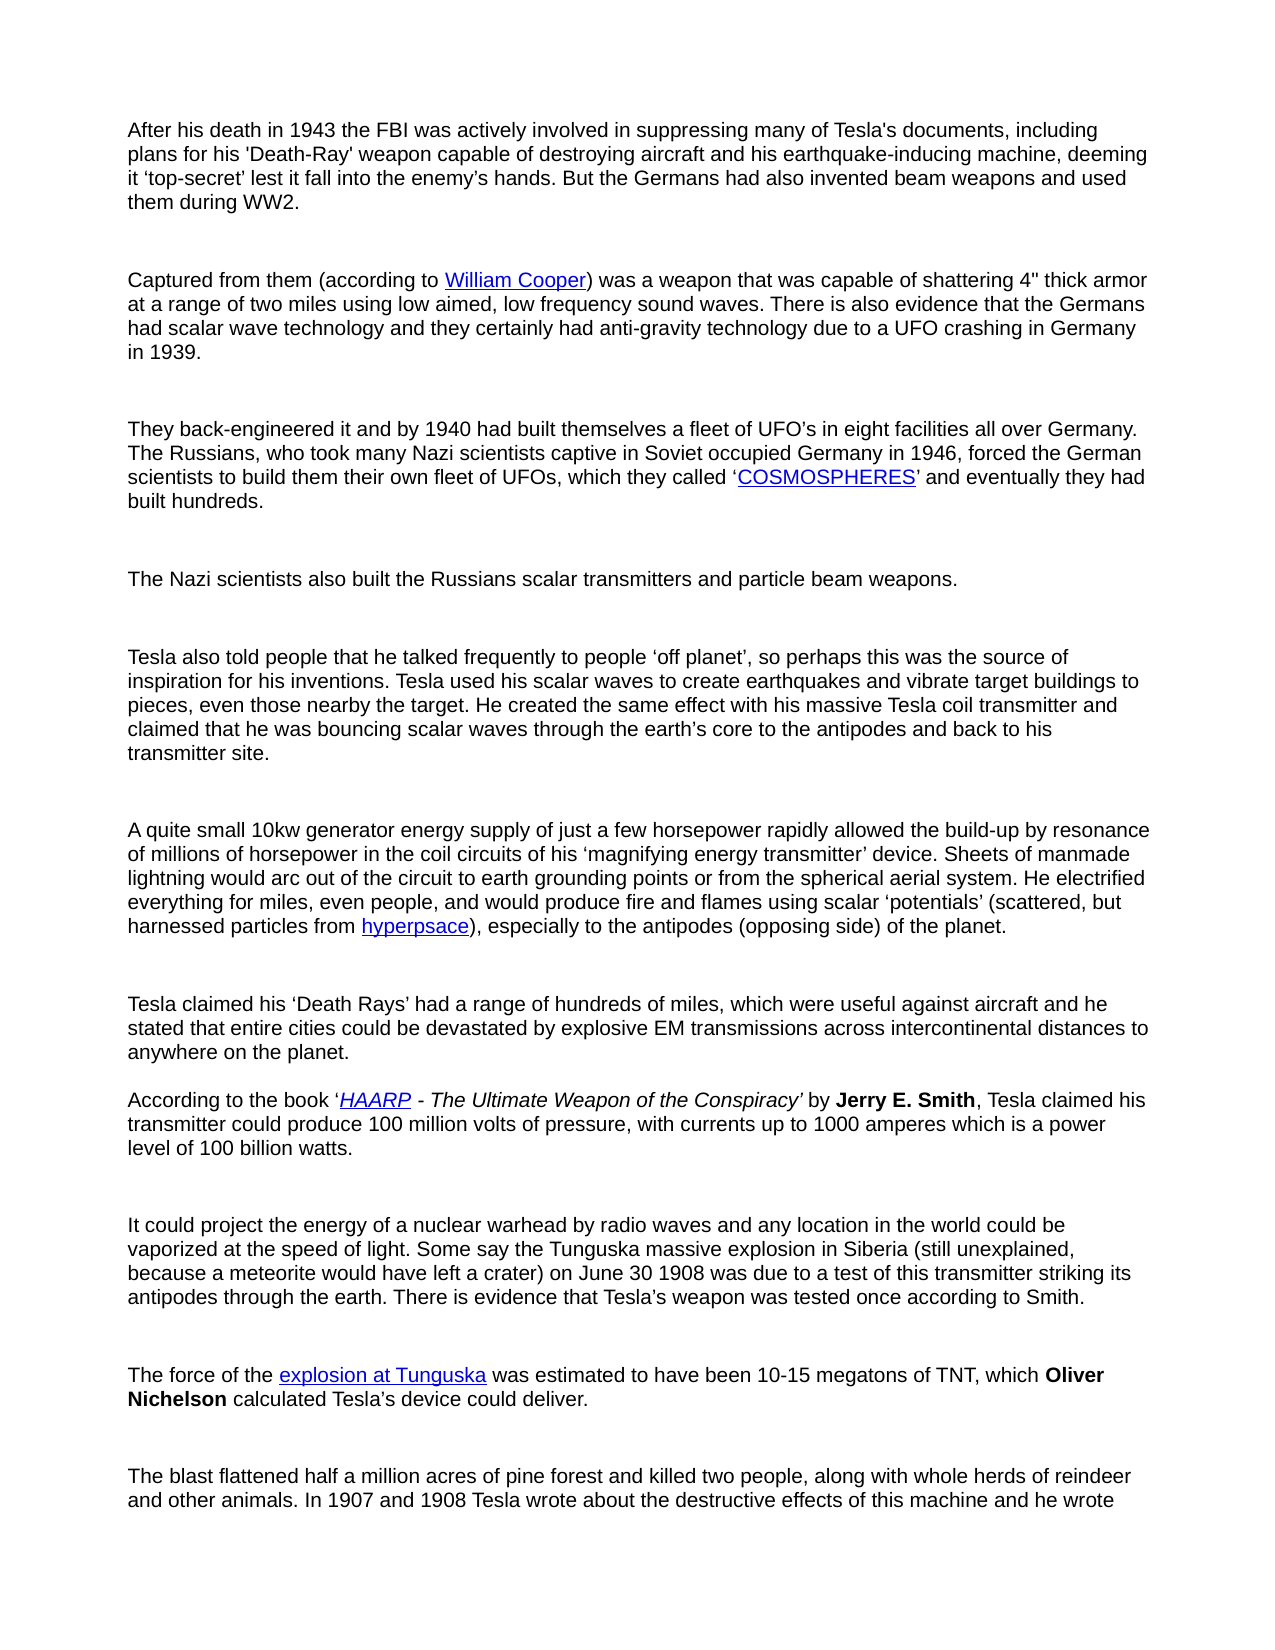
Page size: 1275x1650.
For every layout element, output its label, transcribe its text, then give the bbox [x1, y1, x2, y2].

text Tesla also told people that he talked frequently to people ‘off planet’, so perhaps this was the source of inspiration for his inventions. Tesla used his scalar waves to create earthquakes and vibrate target buildings to pieces, even those nearby the target. He created the same effect with his massive Tesla coil transmitter and claimed that he was bouncing scalar waves through the earth’s core to the antipodes and back to his transmitter site. [127, 644, 1154, 764]
text The Nazi scientists also built the Russians scalar transmitters and particle beam weapons. [127, 567, 1154, 591]
text They back-engineered it and by 1940 had built themselves a fleet of UFO’s in eight facilities all over Germany. The Russians, who took many Nazi scientists captive in Soviet occupied Germany in 1946, forced the German scientists to build them their own fleet of UFOs, which they called ‘COSMOSPHERES’ and eventually they had built hundreds. [127, 417, 1154, 513]
text The force of the explosion at Tunguska was estimated to have been 10-15 megatons of TNT, which Oliver Nichelson calculated Tesla’s device could deliver. [127, 1363, 1154, 1411]
text A quite small 10kw generator energy supply of just a few horsepower rapidly allowed the build-up by resonance of millions of horsepower in the coil circuits of his ‘magnifying energy transmitter’ device. Sheets of manmade lightning would arc out of the circuit to earth grounding points or from the spherical aerial system. He electrified everything for miles, even people, and would produce fire and flames using scalar ‘potentials’ (scattered, but harnessed particles from hyperpsace), especially to the antipodes (opposing side) of the planet. [127, 818, 1154, 938]
text Captured from them (according to William Cooper) was a weapon that was capable of shattering 4" thick armor at a range of two miles using low aimed, low frequency sound waves. There is also evidence that the Germans had scalar wave technology and they certainly had anti-gravity technology due to a UFO crashing in Germany in 1939. [127, 268, 1154, 363]
text After his death in 1943 the FBI was actively involved in suppressing many of Tesla's documents, including plans for his 'Death-Ray' weapon capable of destroying aircraft and his earthquake-inducing machine, deeming it ‘top-secret’ lest it fall into the enemy’s hands. But the Germans had also invented beam weapons and used them during WW2. [127, 118, 1154, 214]
text It could project the energy of a nuclear warhead by radio waves and any location in the world could be vaporized at the speed of light. Some say the Tunguska massive explosion in Siberia (still unexplained, because a meteorite would have left a crater) on June 30 1908 was due to a test of this transmitter striking its antipodes through the earth. There is evidence that Tesla’s weapon was tested once according to Smith. [127, 1213, 1154, 1309]
text Tesla claimed his ‘Death Rays’ had a range of hundreds of miles, which were useful against aircraft and he stated that entire cities could be devastated by explosive EM transmissions across intercontinental distances to anywhere on the planet. According to the book ‘HAARP - The Ultimate Weapon of the Conspiracy’ by Jerry E. Smith, Tesla claimed his transmitter could produce 100 million volts of pressure, with currents up to 1000 amperes which is a power level of 100 billion watts. [127, 992, 1154, 1159]
text The blast flattened half a million acres of pine forest and killed two people, along with whole herds of reindeer and other animals. In 1907 and 1908 Tesla wrote about the destructive effects of this machine and he wrote [127, 1464, 1154, 1512]
